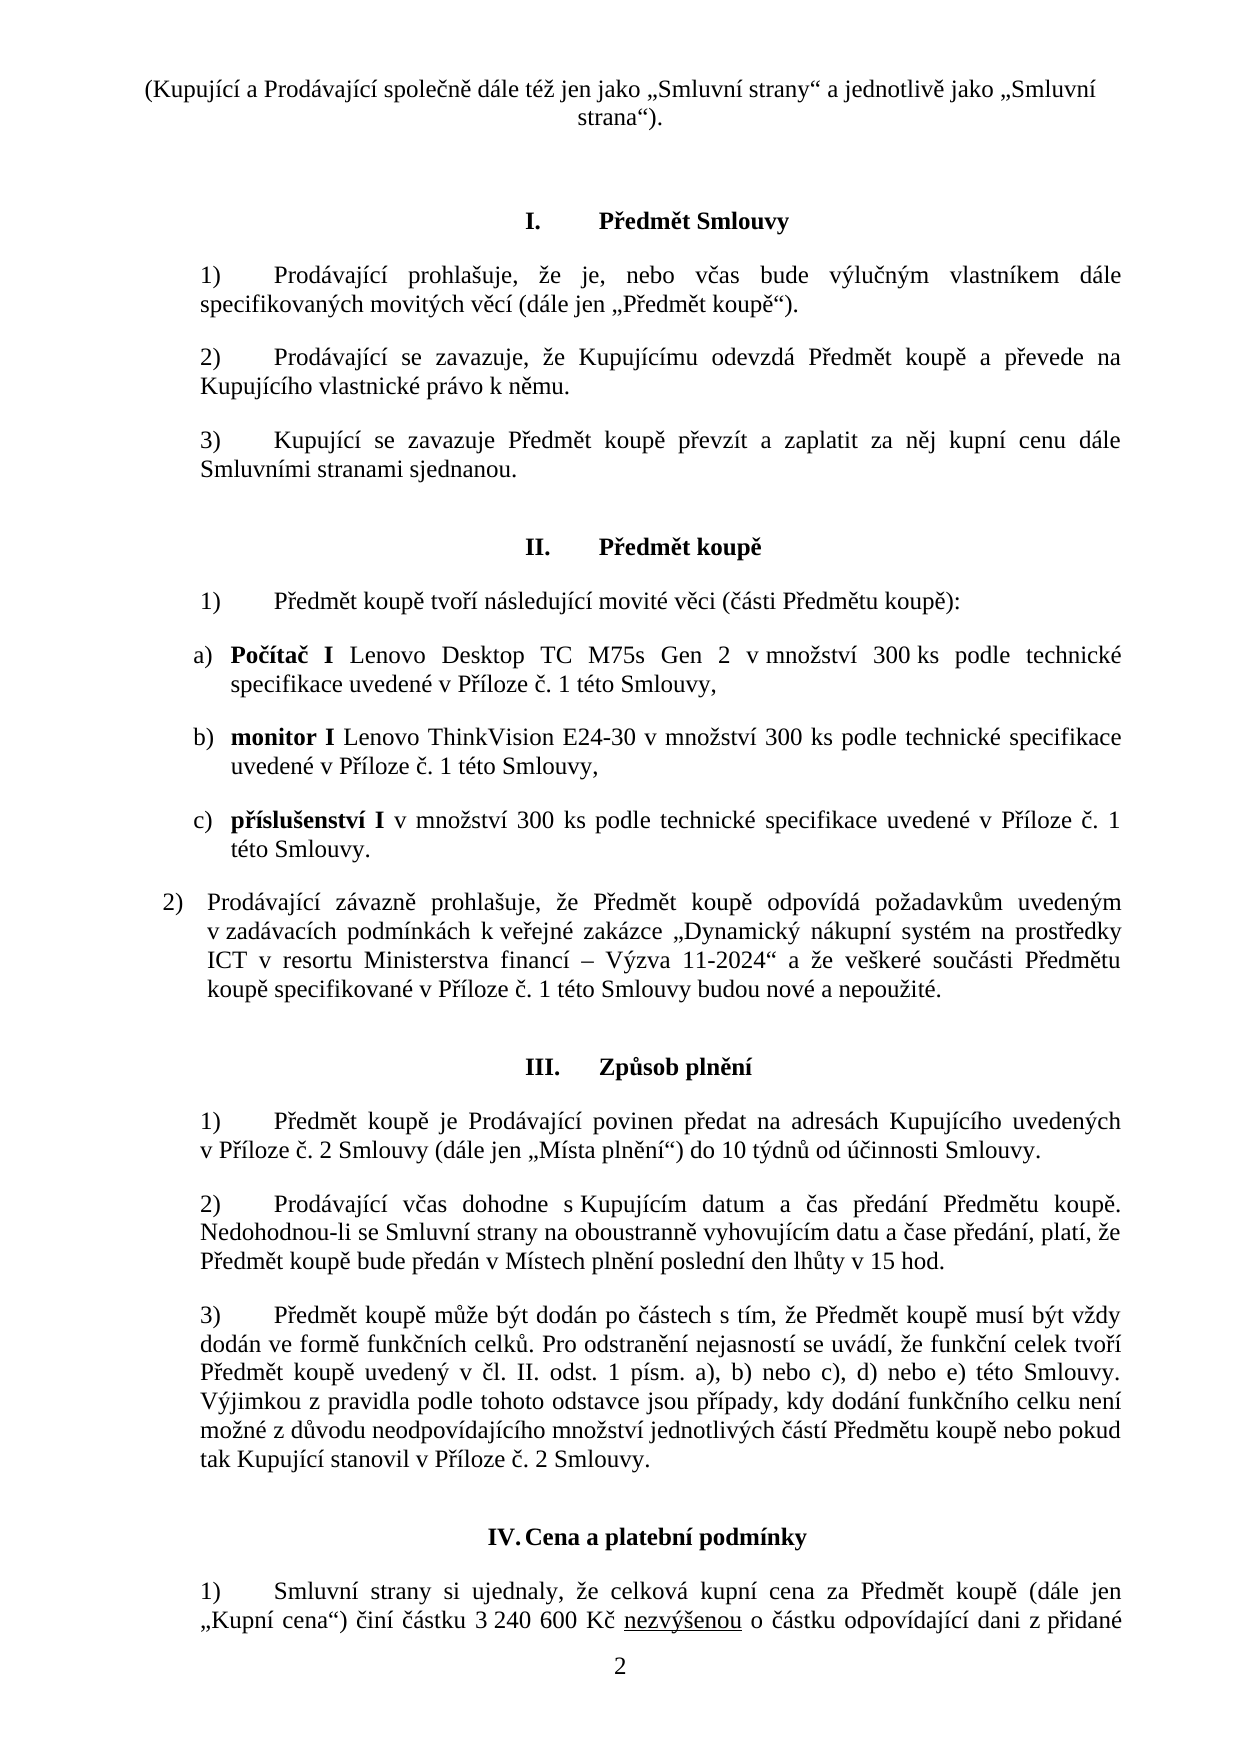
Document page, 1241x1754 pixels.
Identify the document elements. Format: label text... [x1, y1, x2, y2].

subtitle Cena a platební podmínky [487, 1522, 1122, 1551]
text (Kupující a Prodávající společně dále též jen jako „Smluvní strany“ a jednotlivě jako „Smluvní strana“). [118, 74, 1122, 131]
subtitle Předmět koupě [525, 532, 1122, 561]
subtitle Předmět koupě může být dodán po částech s tím, že Předmět koupě musí být vždy dodán ve formě funkčních celků. Pro odstranění nejasností se uvádí, že funkční celek tvoří Předmět koupě uvedený v čl. II. odst. 1 písm. a), b) nebo c), d) nebo e) této Smlouvy. Výjimkou z pravidla podle tohoto odstavce jsou případy, kdy dodání funkčního celku není možné z důvodu neodpovídajícího množství jednotlivých částí Předmětu koupě nebo pokud tak Kupující stanovil v Příloze č. 2 Smlouvy. [200, 1300, 1122, 1472]
subtitle Předmět Smlouvy [525, 206, 1122, 235]
subtitle Způsob plnění [525, 1052, 1122, 1081]
subtitle Kupující se zavazuje Předmět koupě převzít a zaplatit za něj kupní cenu dále Smluvními stranami sjednanou. [200, 425, 1122, 482]
subtitle Předmět koupě tvoří následující movité věci (části Předmětu koupě): [200, 586, 1122, 615]
subtitle Prodávající včas dohodne s Kupujícím datum a čas předání Předmětu koupě. Nedohodnou-li se Smluvní strany na oboustranně vyhovujícím datu a čase předání, platí, že Předmět koupě bude předán v Místech plnění poslední den lhůty v 15 hod. [200, 1189, 1122, 1275]
subtitle příslušenství I v množství 300 ks podle technické specifikace uvedené v Příloze č. 1 této Smlouvy. [193, 805, 1122, 862]
subtitle Prodávající se zavazuje, že Kupujícímu odevzdá Předmět koupě a převede na Kupujícího vlastnické právo k němu. [200, 342, 1122, 400]
subtitle Prodávající závazně prohlašuje, že Předmět koupě odpovídá požadavkům uvedeným v zadávacích podmínkách k veřejné zakázce „Dynamický nákupní systém na prostředky ICT v resortu Ministerstva financí – Výzva 11-2024“ a že veškeré součásti Předmětu koupě specifikované v Příloze č. 1 této Smlouvy budou nové a nepoužité. [162, 887, 1122, 1002]
subtitle monitor I Lenovo ThinkVision E24-30 v množství 300 ks podle technické specifikace uvedené v Příloze č. 1 této Smlouvy, [193, 722, 1122, 780]
subtitle Počítač I Lenovo Desktop TC M75s Gen 2 v množství 300 ks podle technické specifikace uvedené v Příloze č. 1 této Smlouvy, [193, 640, 1122, 697]
subtitle Předmět koupě je Prodávající povinen předat na adresách Kupujícího uvedených v Příloze č. 2 Smlouvy (dále jen „Místa plnění“) do 10 týdnů od účinnosti Smlouvy. [200, 1106, 1122, 1164]
subtitle Smluvní strany si ujednaly, že celková kupní cena za Předmět koupě (dále jen „Kupní cena“) činí částku 3 240 600 Kč nezvýšenou o částku odpovídající dani z přidané [200, 1576, 1122, 1634]
subtitle Prodávající prohlašuje, že je, nebo včas bude výlučným vlastníkem dále specifikovaných movitých věcí (dále jen „Předmět koupě“). [200, 260, 1122, 317]
